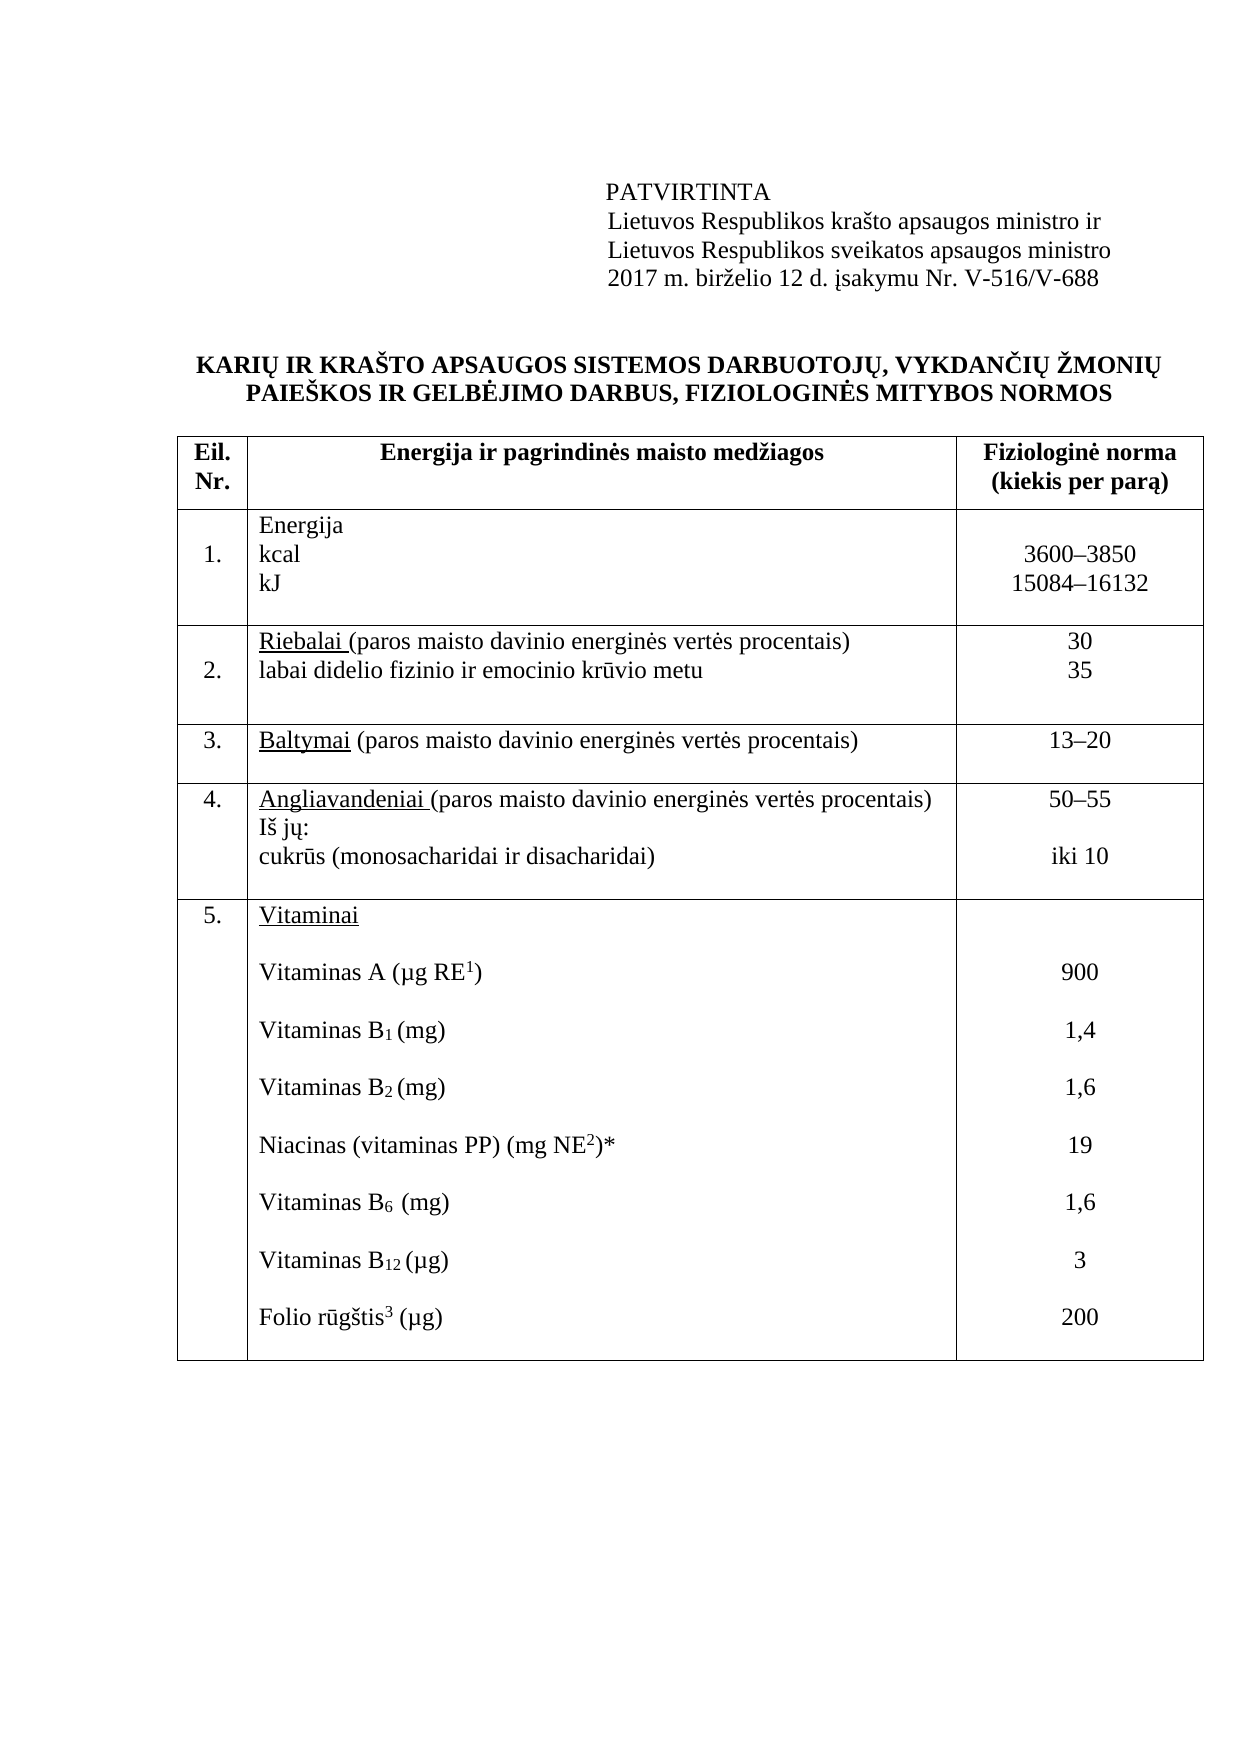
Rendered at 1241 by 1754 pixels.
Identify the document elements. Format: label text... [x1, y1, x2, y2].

text Lietuvos Respublikos krašto apsaugos ministro ir [607, 206, 1181, 235]
text Lietuvos Respublikos sveikatos apsaugos ministro [607, 235, 1181, 263]
table_header Eil. Nr. [178, 437, 247, 509]
text PATVIRTINTA [177, 177, 1181, 206]
table_cell 1. [178, 510, 247, 625]
table_cell 3600–3850 15084–16132 [957, 510, 1203, 625]
table_cell Angliavandeniai (paros maisto davinio energinės vertės procentais) Iš jų: cukrūs (monosacharidai ir disacharidai) [248, 784, 956, 899]
table_cell 5. [178, 900, 247, 1360]
table_header Fiziologinė norma (kiekis per parą) [957, 437, 1203, 509]
table_cell Vitaminai Vitaminas A (µg RE1) Vitaminas B1 (mg) Vitaminas B2 (mg) Niacinas (vitaminas PP) (mg NE2)* Vitaminas B6 (mg) Vitaminas B12 (µg) Folio rūgštis3 (µg) [248, 900, 956, 1360]
table_cell Baltymai (paros maisto davinio energinės vertės procentais) [248, 725, 956, 783]
table_cell 3. [178, 725, 247, 783]
table_cell 50–55 iki 10 [957, 784, 1203, 899]
table_header Energija ir pagrindinės maisto medžiagos [248, 437, 956, 509]
text 2017 m. birželio 12 d. įsakymu Nr. V-516/V-688 [472, 263, 1181, 292]
table_cell 30 35 [957, 626, 1203, 724]
table_cell 2. [178, 626, 247, 724]
table_cell 4. [178, 784, 247, 899]
text KARIŲ IR KRAŠTO APSAUGOS SISTEMOS DARBUOTOJŲ, VYKDANČIŲ ŽMONIŲ PAIEŠKOS IR GELBĖJIMO DARBUS, FIZIOLOGINĖS MITYBOS NORMOS [177, 350, 1181, 407]
table_cell Energija kcal kJ [248, 510, 956, 625]
table_cell 900 1,4 1,6 19 1,6 3 200 [957, 900, 1203, 1360]
table_cell 13–20 [957, 725, 1203, 783]
table_cell Riebalai (paros maisto davinio energinės vertės procentais) labai didelio fizinio ir emocinio krūvio metu [248, 626, 956, 724]
